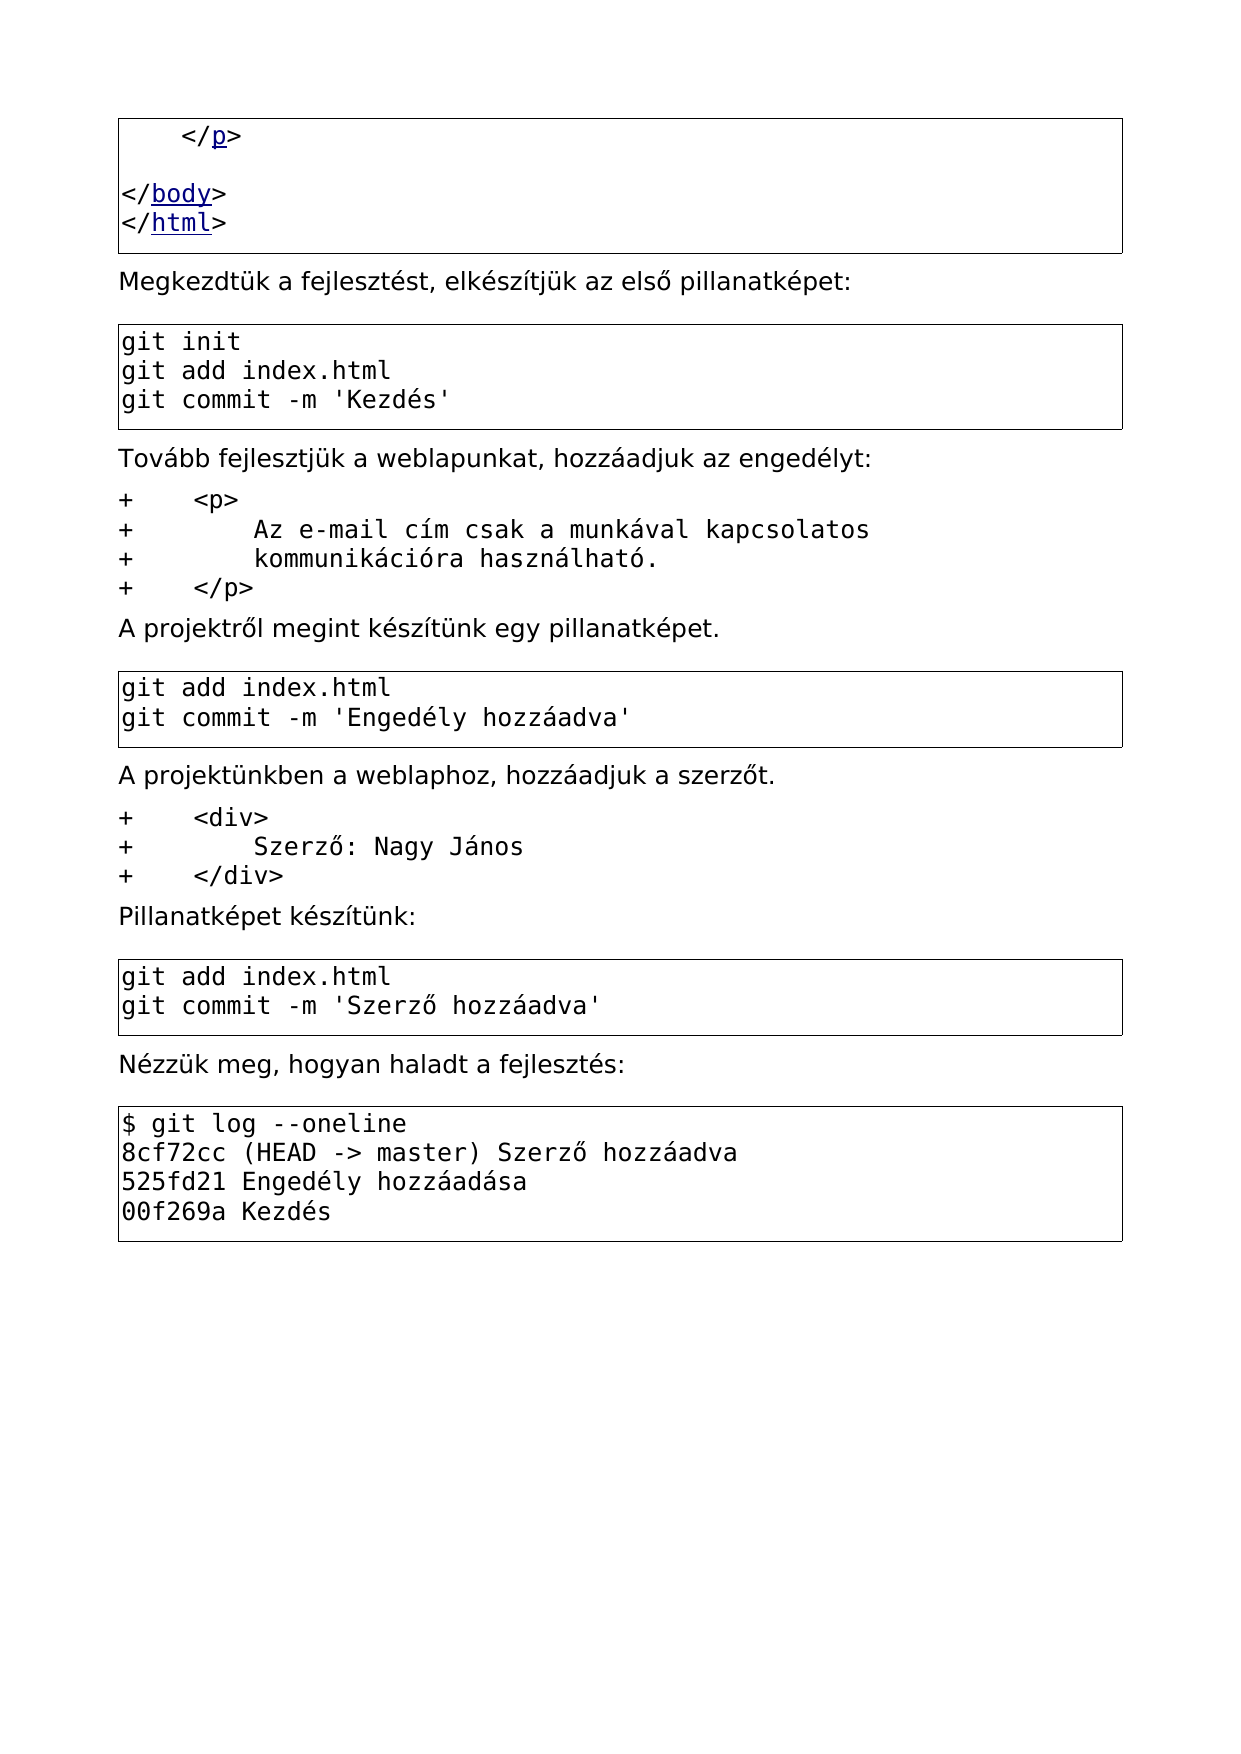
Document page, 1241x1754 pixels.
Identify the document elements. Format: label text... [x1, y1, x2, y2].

text Nézzük meg, hogyan haladt a fejlesztés: [118, 1050, 1122, 1079]
text A projektünkben a weblaphoz, hozzáadjuk a szerzőt. [118, 761, 1122, 791]
text + <p> + Az e-mail cím csak a munkával kapcsolatos + kommunikációra használható. + </p> [118, 486, 1122, 602]
table_header $ git log --oneline 8cf72cc (HEAD -> master) Szerző hozzáadva 525fd21 Engedély hozzáadása 00f269a Kezdés [119, 1107, 1122, 1241]
text A projektről megint készítünk egy pillanatképet. [118, 614, 1122, 643]
table_header </p> </body> </html> [119, 119, 1122, 252]
text Pillanatképet készítünk: [118, 902, 1122, 932]
table_header git add index.html git commit -m 'Engedély hozzáadva' [119, 672, 1122, 747]
text + <div> + Szerző: Nagy János + </div> [118, 803, 1122, 891]
text Megkezdtük a fejlesztést, elkészítjük az első pillanatképet: [118, 267, 1122, 297]
table_header git init git add index.html git commit -m 'Kezdés' [119, 325, 1122, 429]
table_header git add index.html git commit -m 'Szerző hozzáadva' [119, 960, 1122, 1035]
text Tovább fejlesztjük a weblapunkat, hozzáadjuk az engedélyt: [118, 444, 1122, 473]
